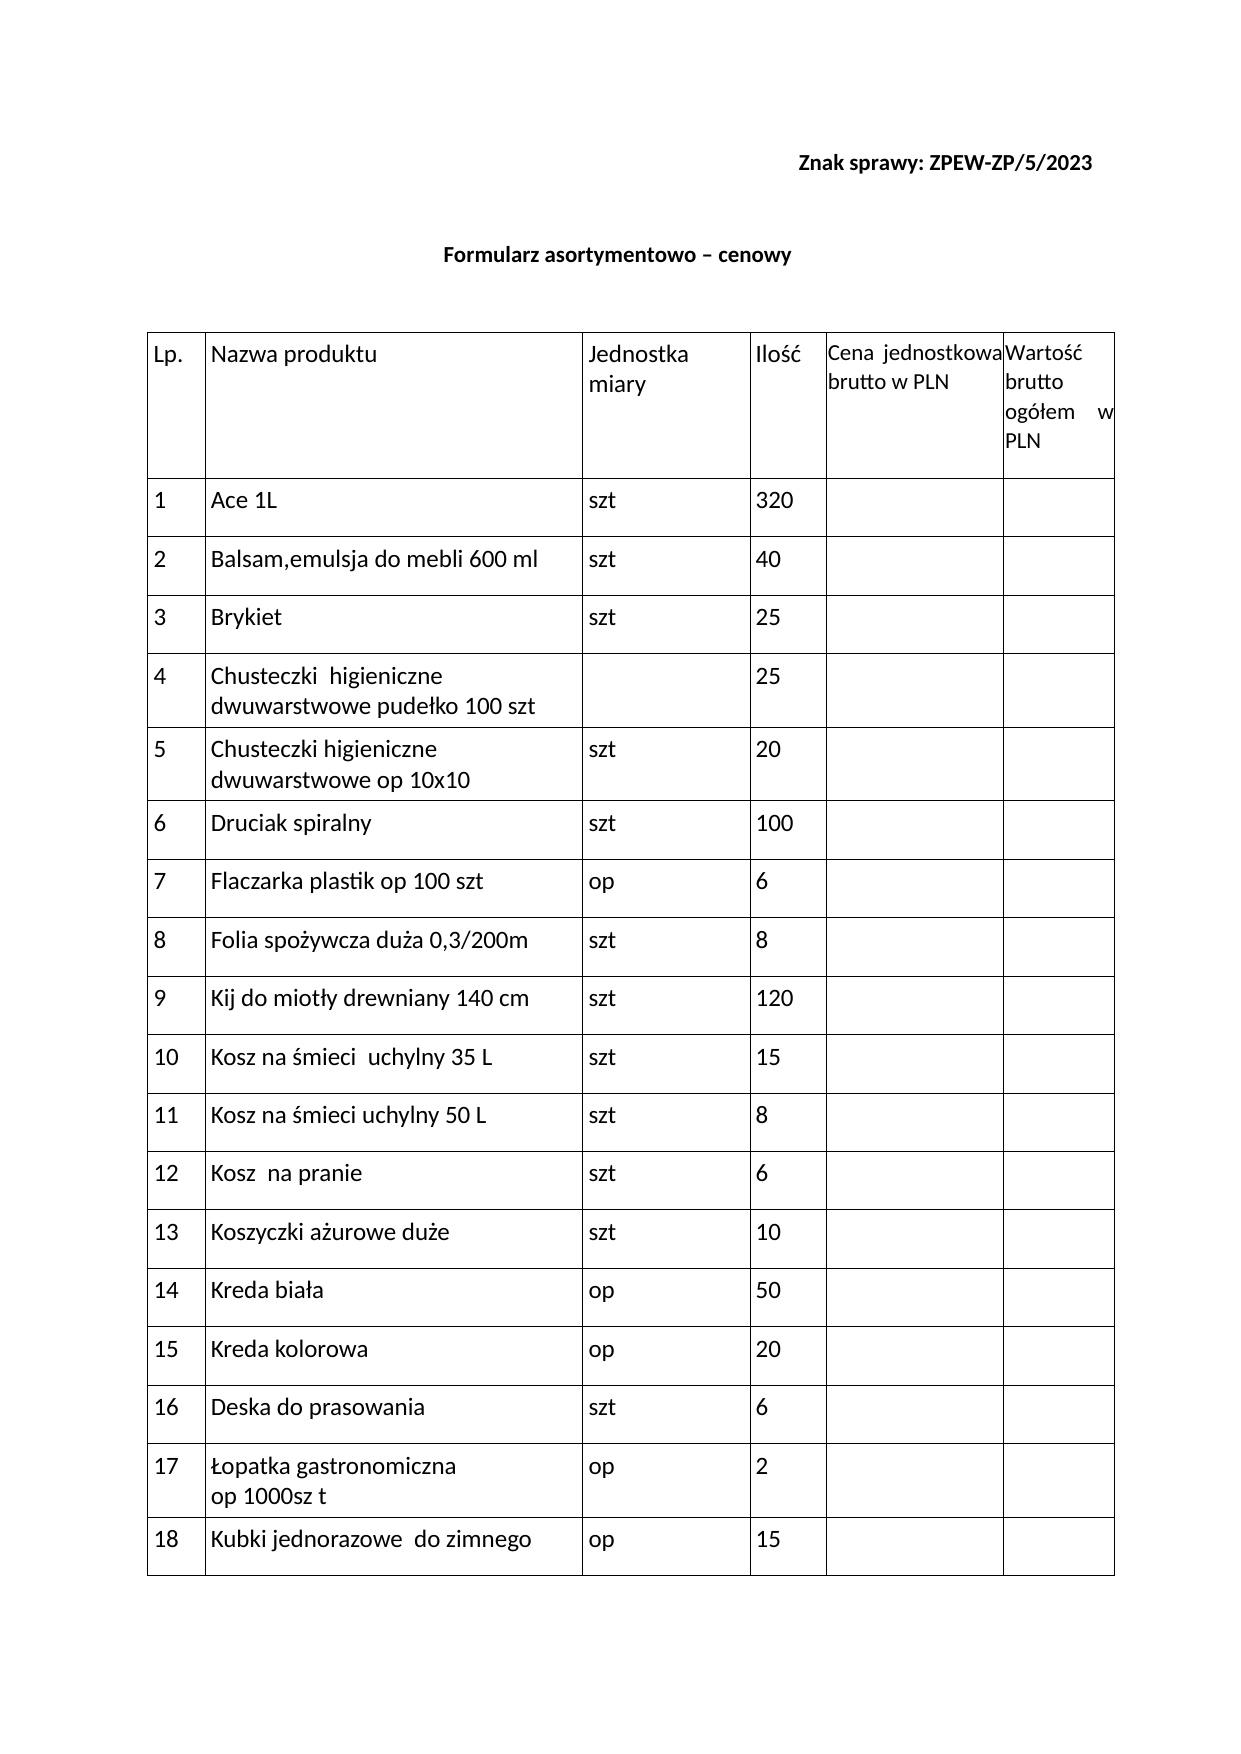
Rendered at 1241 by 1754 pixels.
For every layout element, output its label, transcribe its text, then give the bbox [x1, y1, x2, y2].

table_cell [1004, 1518, 1114, 1575]
table_cell 8 [148, 918, 205, 976]
table_cell szt [583, 977, 750, 1034]
table_cell 10 [751, 1210, 826, 1268]
table_cell [827, 728, 1003, 800]
table_cell op [583, 1269, 750, 1326]
table_cell 12 [148, 1152, 205, 1209]
table_cell 50 [751, 1269, 826, 1326]
table_cell 6 [751, 1152, 826, 1209]
table_header Ilość [751, 333, 826, 478]
table_cell 20 [751, 1327, 826, 1384]
table_cell 1 [148, 479, 205, 536]
table_cell [827, 1518, 1003, 1575]
table_cell [1004, 728, 1114, 800]
table_cell 8 [751, 918, 826, 976]
table_cell 6 [751, 1386, 826, 1443]
table_cell op [583, 860, 750, 917]
table_cell szt [583, 596, 750, 653]
table_cell 100 [751, 801, 826, 859]
table_cell szt [583, 1386, 750, 1443]
table_cell [1004, 918, 1114, 976]
table_header Jednostka miary [583, 333, 750, 478]
table_cell Kosz na pranie [206, 1152, 582, 1209]
table_cell [1004, 537, 1114, 595]
table_cell 16 [148, 1386, 205, 1443]
table_cell 18 [148, 1518, 205, 1575]
table_cell 25 [751, 654, 826, 727]
table_cell [1004, 1094, 1114, 1151]
table_cell Kubki jednorazowe do zimnego [206, 1518, 582, 1575]
table_cell [827, 1327, 1003, 1384]
text Formularz asortymentowo – cenowy [148, 240, 1093, 268]
table_cell [1004, 654, 1114, 727]
table_cell [1004, 860, 1114, 917]
table_cell szt [583, 537, 750, 595]
table_cell [827, 801, 1003, 859]
table_cell 14 [148, 1269, 205, 1326]
table_cell 2 [148, 537, 205, 595]
table_cell Balsam,emulsja do mebli 600 ml [206, 537, 582, 595]
table_cell [827, 1152, 1003, 1209]
table_cell 20 [751, 728, 826, 800]
table_header Cena jednostkowa brutto w PLN [827, 333, 1003, 478]
table_cell szt [583, 801, 750, 859]
table_cell 120 [751, 977, 826, 1034]
text Znak sprawy: ZPEW-ZP/5/2023 [148, 148, 1093, 176]
table_cell [1004, 1444, 1114, 1517]
table_cell szt [583, 1035, 750, 1092]
table_cell 17 [148, 1444, 205, 1517]
table_cell Kosz na śmieci uchylny 50 L [206, 1094, 582, 1151]
table_cell Kosz na śmieci uchylny 35 L [206, 1035, 582, 1092]
table_cell 11 [148, 1094, 205, 1151]
table_cell [1004, 1327, 1114, 1384]
table_header Lp. [148, 333, 205, 478]
table_cell 15 [148, 1327, 205, 1384]
table_cell Ace 1L [206, 479, 582, 536]
table_cell Chusteczki higieniczne dwuwarstwowe pudełko 100 szt [206, 654, 582, 727]
table_cell Folia spożywcza duża 0,3/200m [206, 918, 582, 976]
table_cell 7 [148, 860, 205, 917]
table_cell Kreda biała [206, 1269, 582, 1326]
table_cell szt [583, 1094, 750, 1151]
table_cell [827, 1444, 1003, 1517]
table_cell 320 [751, 479, 826, 536]
table_cell Koszyczki ażurowe duże [206, 1210, 582, 1268]
table_cell 2 [751, 1444, 826, 1517]
table_cell [1004, 1035, 1114, 1092]
table_cell 25 [751, 596, 826, 653]
table_header Wartość brutto ogółem w PLN [1004, 333, 1114, 478]
table_cell [1004, 1210, 1114, 1268]
table_cell [1004, 596, 1114, 653]
table_cell [1004, 1152, 1114, 1209]
table_cell Kreda kolorowa [206, 1327, 582, 1384]
table_cell 5 [148, 728, 205, 800]
table_cell [827, 537, 1003, 595]
table_cell 9 [148, 977, 205, 1034]
table_cell [827, 918, 1003, 976]
table_cell 3 [148, 596, 205, 653]
table_cell 6 [148, 801, 205, 859]
table_cell Brykiet [206, 596, 582, 653]
table_cell Deska do prasowania [206, 1386, 582, 1443]
table_cell szt [583, 1210, 750, 1268]
table_cell 15 [751, 1518, 826, 1575]
table_cell 15 [751, 1035, 826, 1092]
table_cell [1004, 1386, 1114, 1443]
table_cell szt [583, 728, 750, 800]
table_cell [827, 654, 1003, 727]
table_cell Łopatka gastronomiczna op 1000sz t [206, 1444, 582, 1517]
table_cell Druciak spiralny [206, 801, 582, 859]
table_cell [1004, 977, 1114, 1034]
table_cell [1004, 479, 1114, 536]
table_cell 40 [751, 537, 826, 595]
table_cell 13 [148, 1210, 205, 1268]
table_cell op [583, 1327, 750, 1384]
table_cell 8 [751, 1094, 826, 1151]
table_cell [827, 596, 1003, 653]
table_cell szt [583, 918, 750, 976]
table_cell Flaczarka plastik op 100 szt [206, 860, 582, 917]
table_cell [1004, 801, 1114, 859]
table_header Nazwa produktu [206, 333, 582, 478]
table_cell [827, 977, 1003, 1034]
table_cell Chusteczki higieniczne dwuwarstwowe op 10x10 [206, 728, 582, 800]
table_cell [827, 479, 1003, 536]
table_cell op [583, 1518, 750, 1575]
table_cell [827, 1269, 1003, 1326]
table_cell [827, 860, 1003, 917]
table_cell [1004, 1269, 1114, 1326]
table_cell [827, 1035, 1003, 1092]
table_cell 10 [148, 1035, 205, 1092]
table_cell szt [583, 479, 750, 536]
table_cell szt [583, 1152, 750, 1209]
table_cell [827, 1386, 1003, 1443]
table_cell Kij do miotły drewniany 140 cm [206, 977, 582, 1034]
table_cell op [583, 1444, 750, 1517]
table_cell [827, 1210, 1003, 1268]
table_cell 6 [751, 860, 826, 917]
table_cell [583, 654, 750, 727]
table_cell 4 [148, 654, 205, 727]
table_cell [827, 1094, 1003, 1151]
